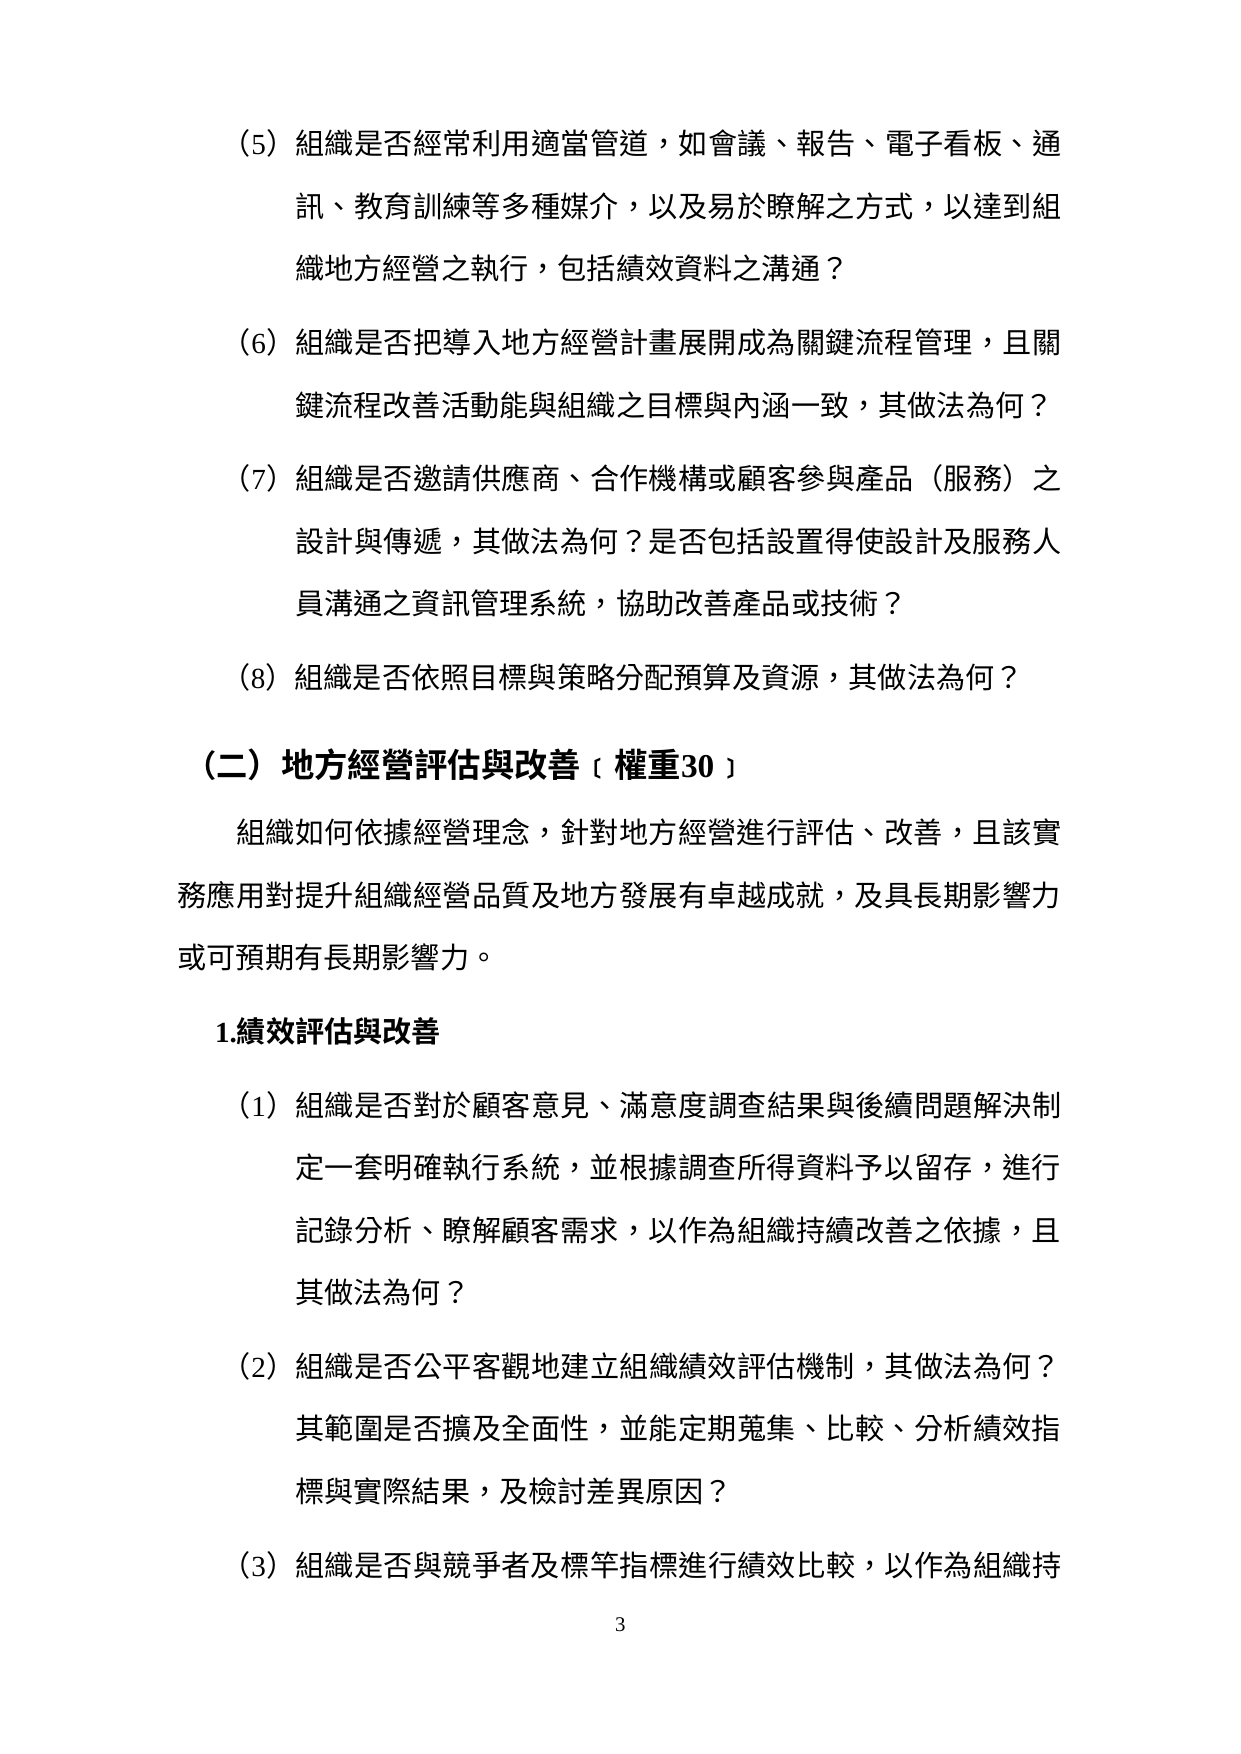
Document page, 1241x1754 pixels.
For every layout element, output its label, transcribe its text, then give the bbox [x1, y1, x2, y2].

text （3）組織是否與競爭者及標竿指標進行績效比較，以作為組織持 [221, 1522, 1063, 1584]
text （8）組織是否依照目標與策略分配預算及資源，其做法為何？ [221, 634, 1063, 697]
text （6）組織是否把導入地方經營計畫展開成為關鍵流程管理，且關鍵流程改善活動能與組織之目標與內涵一致，其做法為何？ [221, 299, 1063, 424]
text 1.績效評估與改善 [215, 988, 1063, 1050]
text 組織如何依據經營理念，針對地方經營進行評估、改善，且該實務應用對提升組織經營品質及地方發展有卓越成就，及具長期影響力或可預期有長期影響力。 [177, 789, 1063, 977]
text （2）組織是否公平客觀地建立組織績效評估機制，其做法為何？其範圍是否擴及全面性，並能定期蒐集、比較、分析績效指標與實際結果，及檢討差異原因？ [221, 1323, 1063, 1510]
text （7）組織是否邀請供應商、合作機構或顧客參與產品（服務）之設計與傳遞，其做法為何？是否包括設置得使設計及服務人員溝通之資訊管理系統，協助改善產品或技術？ [221, 435, 1063, 623]
text （1）組織是否對於顧客意見、滿意度調查結果與後續問題解決制定一套明確執行系統，並根據調查所得資料予以留存，進行記錄分析、瞭解顧客需求，以作為組織持續改善之依據，且其做法為何？ [221, 1062, 1063, 1312]
subtitle （二）地方經營評估與改善﹝權重30﹞ [177, 721, 1063, 783]
text （5）組織是否經常利用適當管道，如會議、報告、電子看板、通訊、教育訓練等多種媒介，以及易於瞭解之方式，以達到組織地方經營之執行，包括績效資料之溝通？ [221, 100, 1063, 288]
